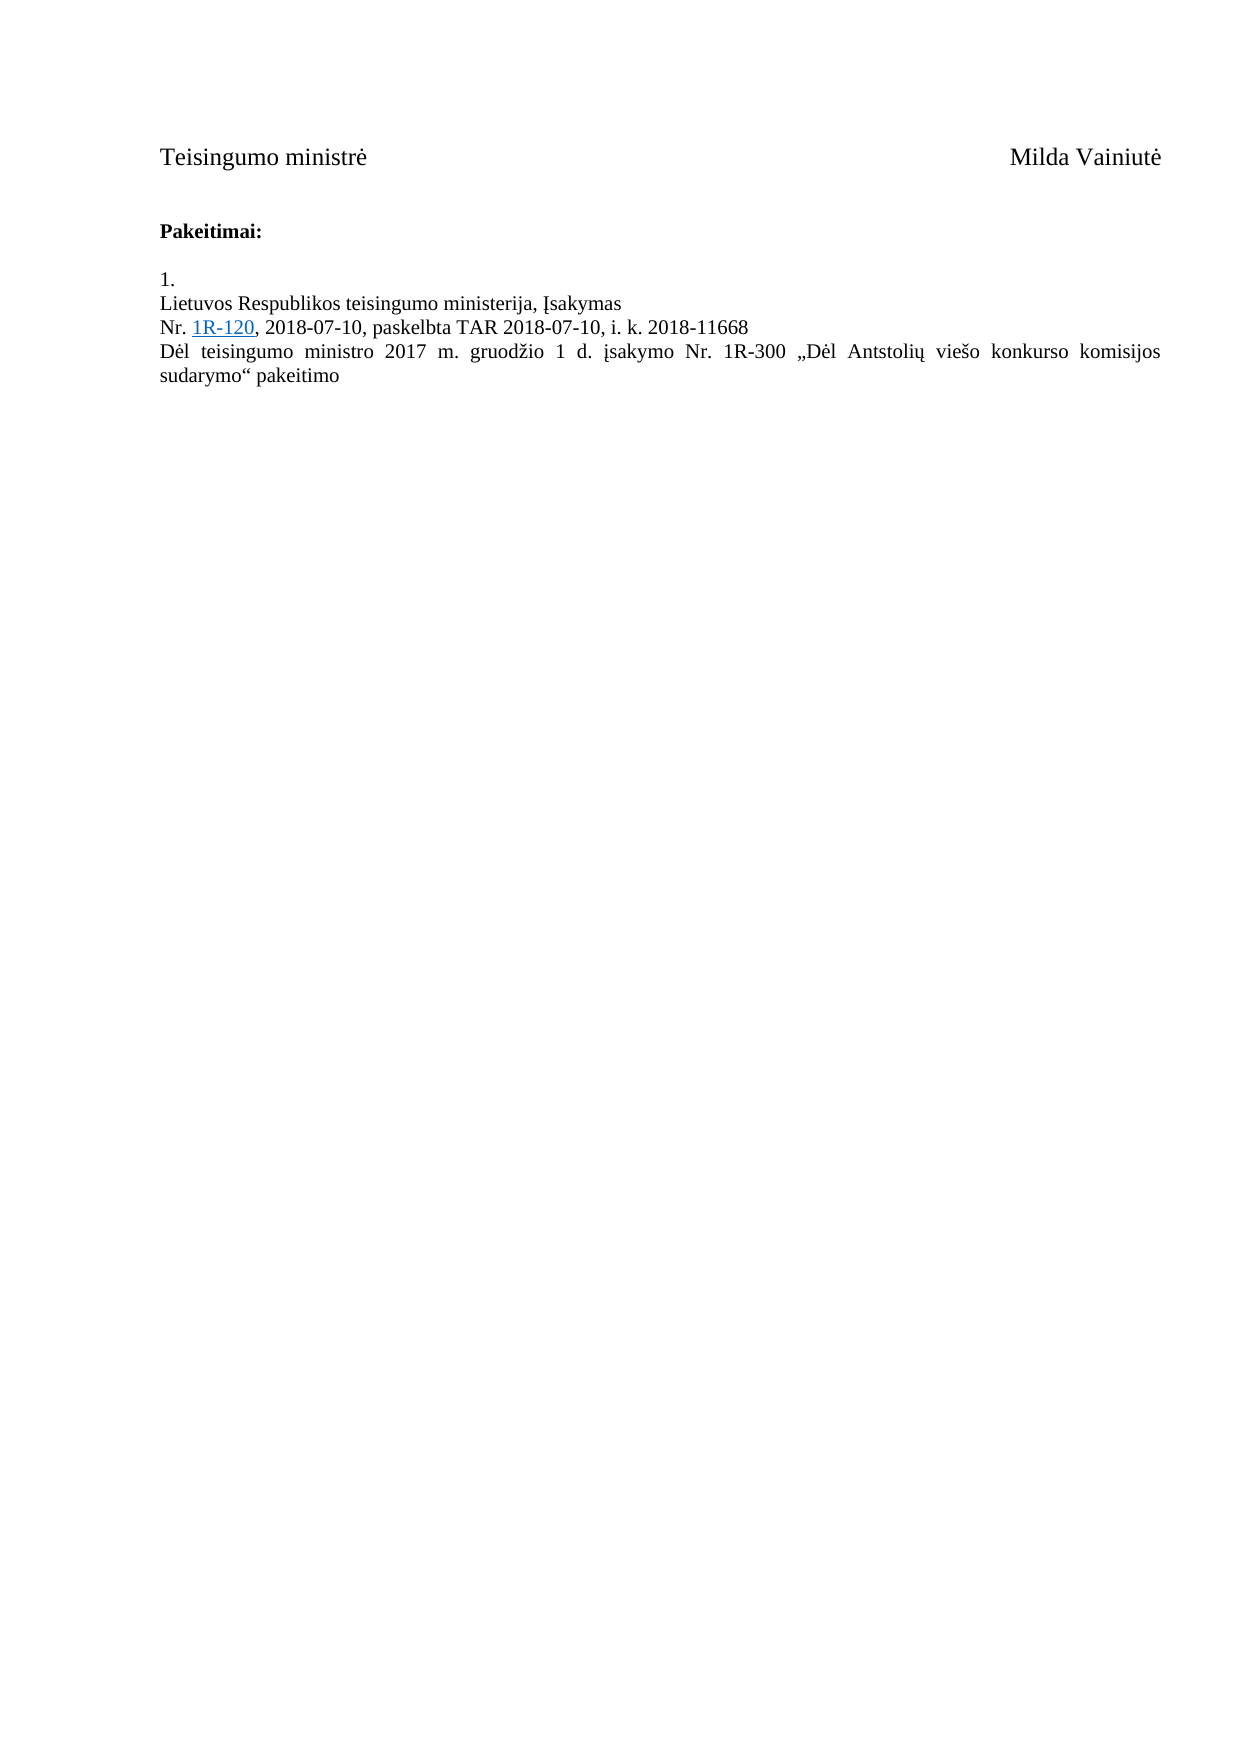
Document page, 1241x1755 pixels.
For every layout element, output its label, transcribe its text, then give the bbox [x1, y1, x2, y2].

text Pakeitimai: [159, 219, 1162, 243]
text 1. [159, 267, 1162, 291]
text Dėl teisingumo ministro 2017 m. gruodžio 1 d. įsakymo Nr. 1R-300 „Dėl Antstolių viešo konkurso komisijos sudarymo“ pakeitimo [159, 339, 1162, 387]
text Nr. 1R-120, 2018-07-10, paskelbta TAR 2018-07-10, i. k. 2018-11668 [159, 315, 1162, 339]
text Teisingumo ministrė Milda Vainiutė [159, 142, 1162, 171]
text Lietuvos Respublikos teisingumo ministerija, Įsakymas [159, 291, 1162, 315]
